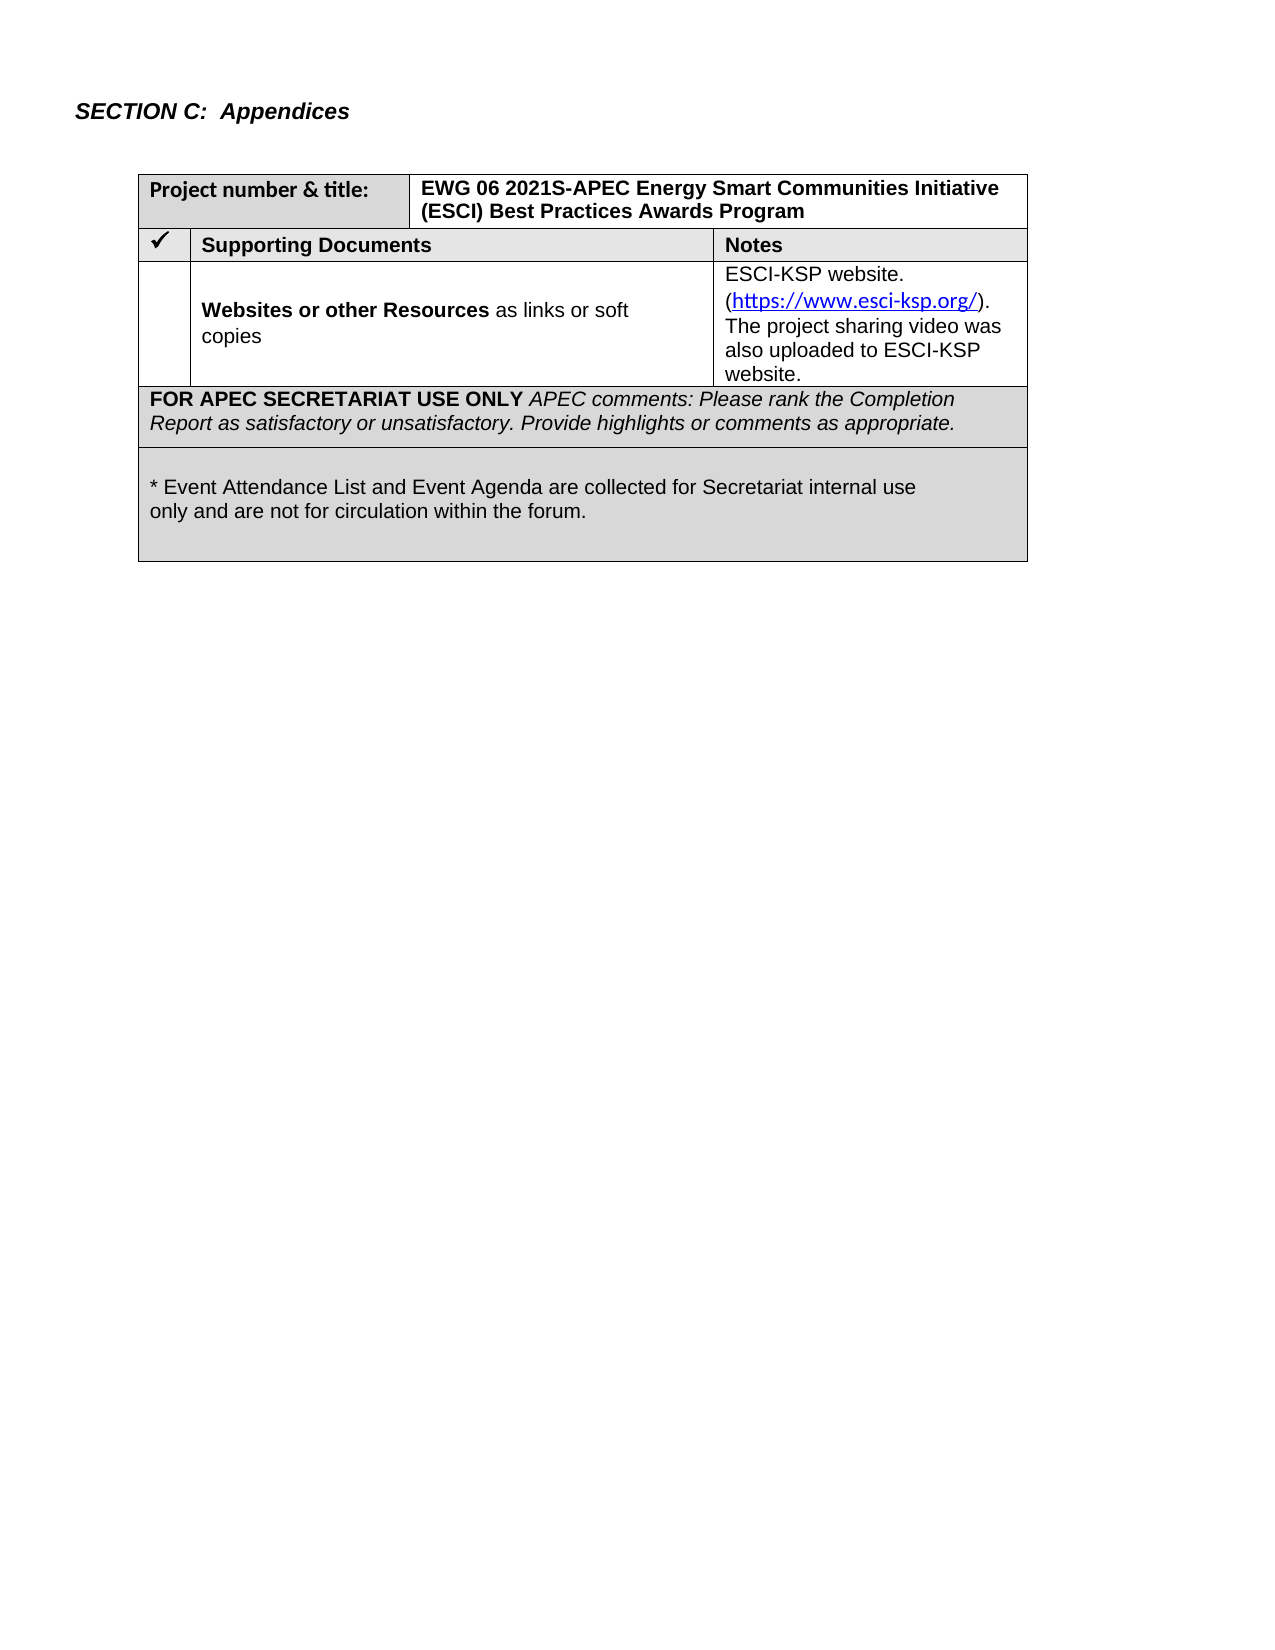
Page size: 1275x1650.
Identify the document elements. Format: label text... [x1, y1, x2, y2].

table_cell * Event Attendance List and Event Agenda are collected for Secretariat internal use only and are not for circulation within the forum. [139, 448, 1027, 561]
table_cell [139, 262, 190, 386]
table_cell ESCI-KSP website. (https://www.esci-ksp.org/). The project sharing video was also uploaded to ESCI-KSP website. [714, 262, 1027, 386]
table_cell FOR APEC SECRETARIAT USE ONLY APEC comments: Please rank the Completion Report as satisfactory or unsatisfactory. Provide highlights or comments as appropriate. [139, 387, 1027, 447]
table_cell  [139, 229, 190, 261]
table_cell Supporting Documents [191, 229, 713, 261]
table_cell Websites or other Resources as links or soft copies [191, 262, 713, 386]
table_header EWG 06 2021S-APEC Energy Smart Communities Initiative (ESCI) Best Practices Awards Program [410, 175, 1027, 228]
table_cell Notes [714, 229, 1027, 261]
text SECTION C: Appendices [75, 98, 1160, 124]
table_header Project number & title: [139, 175, 409, 228]
